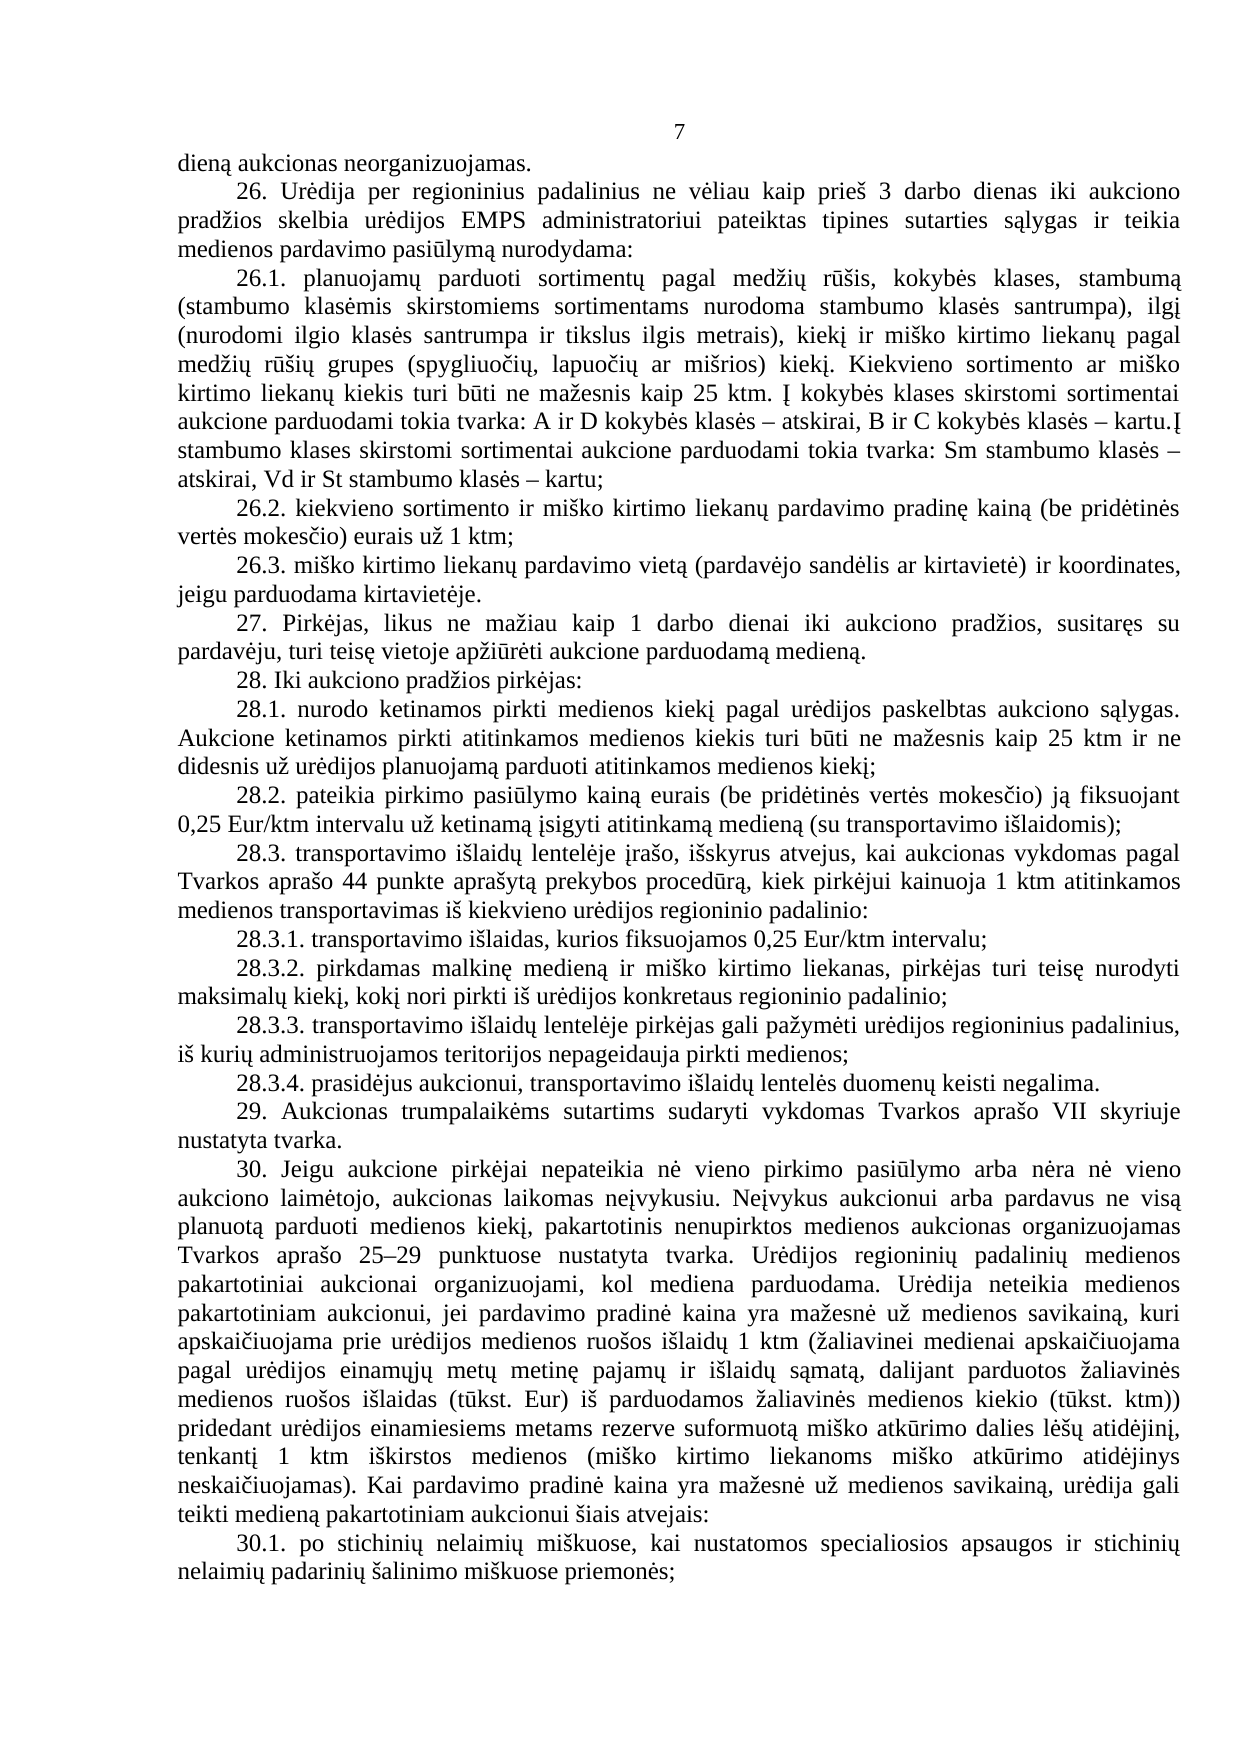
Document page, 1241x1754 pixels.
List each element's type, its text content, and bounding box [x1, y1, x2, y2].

text 27. Pirkėjas, likus ne mažiau kaip 1 darbo dienai iki aukciono pradžios, susitaręs su pardavėju, turi teisę vietoje apžiūrėti aukcione parduodamą medieną. [177, 608, 1181, 665]
text 28.3. transportavimo išlaidų lentelėje įrašo, išskyrus atvejus, kai aukcionas vykdomas pagal Tvarkos aprašo 44 punkte aprašytą prekybos procedūrą, kiek pirkėjui kainuoja 1 ktm atitinkamos medienos transportavimas iš kiekvieno urėdijos regioninio padalinio: [177, 838, 1181, 924]
text 30.1. po stichinių nelaimių miškuose, kai nustatomos specialiosios apsaugos ir stichinių nelaimių padarinių šalinimo miškuose priemonės; [177, 1528, 1181, 1585]
text 26.3. miško kirtimo liekanų pardavimo vietą (pardavėjo sandėlis ar kirtavietė) ir koordinates, jeigu parduodama kirtavietėje. [177, 550, 1181, 608]
text 26.2. kiekvieno sortimento ir miško kirtimo liekanų pardavimo pradinę kainą (be pridėtinės vertės mokesčio) eurais už 1 ktm; [177, 493, 1181, 550]
text 28. Iki aukciono pradžios pirkėjas: [177, 665, 1181, 694]
text 28.3.1. transportavimo išlaidas, kurios fiksuojamos 0,25 Eur/ktm intervalu; [177, 924, 1181, 953]
text 30. Jeigu aukcione pirkėjai nepateikia nė vieno pirkimo pasiūlymo arba nėra nė vieno aukciono laimėtojo, aukcionas laikomas neįvykusiu. Neįvykus aukcionui arba pardavus ne visą planuotą parduoti medienos kiekį, pakartotinis nenupirktos medienos aukcionas organizuojamas Tvarkos aprašo 25–29 punktuose nustatyta tvarka. Urėdijos regioninių padalinių medienos pakartotiniai aukcionai organizuojami, kol mediena parduodama. Urėdija neteikia medienos pakartotiniam aukcionui, jei pardavimo pradinė kaina yra mažesnė už medienos savikainą, kuri apskaičiuojama prie urėdijos medienos ruošos išlaidų 1 ktm (žaliavinei medienai apskaičiuojama pagal urėdijos einamųjų metų metinę pajamų ir išlaidų sąmatą, dalijant parduotos žaliavinės medienos ruošos išlaidas (tūkst. Eur) iš parduodamos žaliavinės medienos kiekio (tūkst. ktm)) pridedant urėdijos einamiesiems metams rezerve suformuotą miško atkūrimo dalies lėšų atidėjinį, tenkantį 1 ktm iškirstos medienos (miško kirtimo liekanoms miško atkūrimo atidėjinys neskaičiuojamas). Kai pardavimo pradinė kaina yra mažesnė už medienos savikainą, urėdija gali teikti medieną pakartotiniam aukcionui šiais atvejais: [177, 1154, 1181, 1528]
text 28.3.3. transportavimo išlaidų lentelėje pirkėjas gali pažymėti urėdijos regioninius padalinius, iš kurių administruojamos teritorijos nepageidauja pirkti medienos; [177, 1010, 1181, 1068]
text 28.1. nurodo ketinamos pirkti medienos kiekį pagal urėdijos paskelbtas aukciono sąlygas. Aukcione ketinamos pirkti atitinkamos medienos kiekis turi būti ne mažesnis kaip 25 ktm ir ne didesnis už urėdijos planuojamą parduoti atitinkamos medienos kiekį; [177, 694, 1181, 780]
text 28.3.4. prasidėjus aukcionui, transportavimo išlaidų lentelės duomenų keisti negalima. [177, 1068, 1181, 1096]
text 28.3.2. pirkdamas malkinę medieną ir miško kirtimo liekanas, pirkėjas turi teisę nurodyti maksimalų kiekį, kokį nori pirkti iš urėdijos konkretaus regioninio padalinio; [177, 953, 1181, 1010]
text 26.1. planuojamų parduoti sortimentų pagal medžių rūšis, kokybės klases, stambumą (stambumo klasėmis skirstomiems sortimentams nurodoma stambumo klasės santrumpa), ilgį (nurodomi ilgio klasės santrumpa ir tikslus ilgis metrais), kiekį ir miško kirtimo liekanų pagal medžių rūšių grupes (spygliuočių, lapuočių ar mišrios) kiekį. Kiekvieno sortimento ar miško kirtimo liekanų kiekis turi būti ne mažesnis kaip 25 ktm. Į kokybės klases skirstomi sortimentai aukcione parduodami tokia tvarka: A ir D kokybės klasės – atskirai, B ir C kokybės klasės – kartu.Į stambumo klases skirstomi sortimentai aukcione parduodami tokia tvarka: Sm stambumo klasės – atskirai, Vd ir St stambumo klasės – kartu; [177, 263, 1181, 493]
text dieną aukcionas neorganizuojamas. [177, 148, 1181, 176]
text 29. Aukcionas trumpalaikėms sutartims sudaryti vykdomas Tvarkos aprašo VII skyriuje nustatyta tvarka. [177, 1096, 1181, 1154]
text 26. Urėdija per regioninius padalinius ne vėliau kaip prieš 3 darbo dienas iki aukciono pradžios skelbia urėdijos EMPS administratoriui pateiktas tipines sutarties sąlygas ir teikia medienos pardavimo pasiūlymą nurodydama: [177, 176, 1181, 263]
text 28.2. pateikia pirkimo pasiūlymo kainą eurais (be pridėtinės vertės mokesčio) ją fiksuojant 0,25 Eur/ktm intervalu už ketinamą įsigyti atitinkamą medieną (su transportavimo išlaidomis); [177, 780, 1181, 838]
